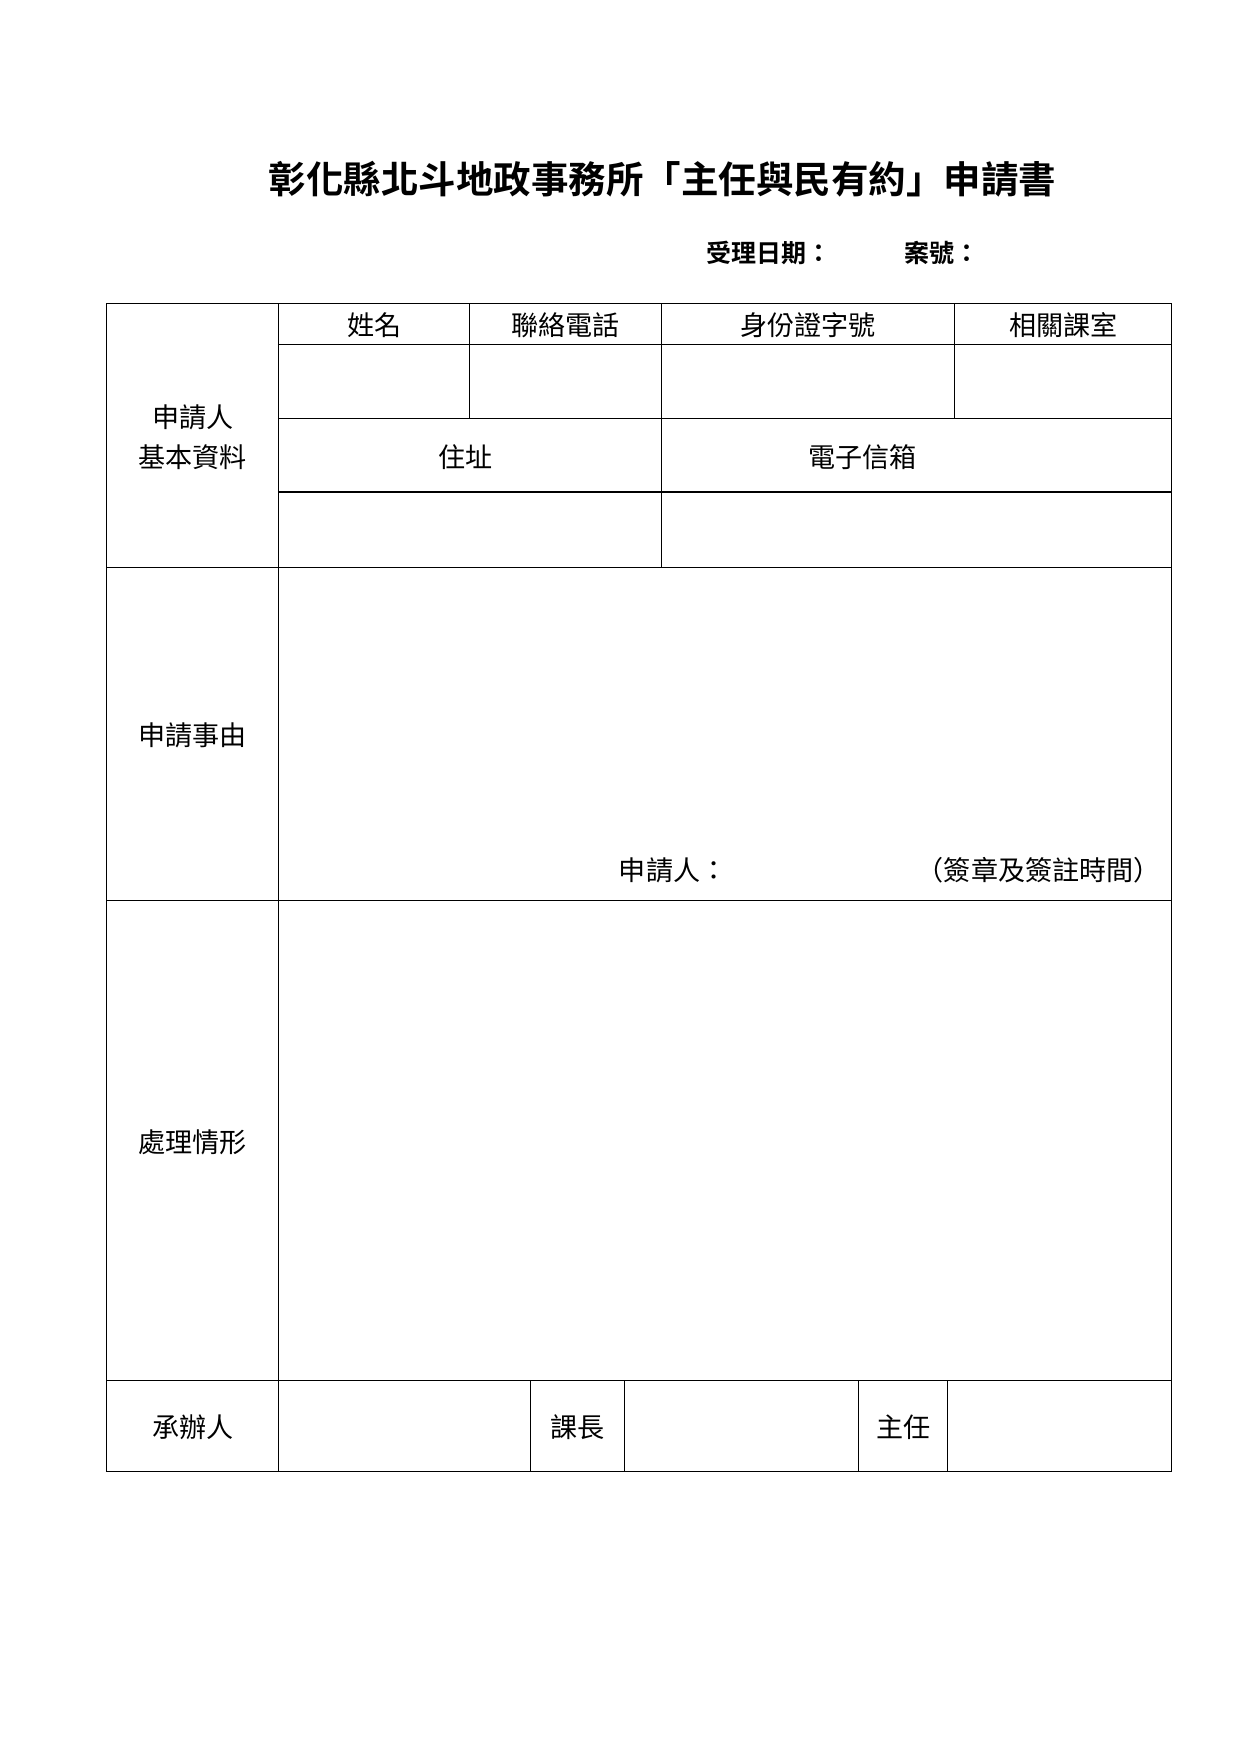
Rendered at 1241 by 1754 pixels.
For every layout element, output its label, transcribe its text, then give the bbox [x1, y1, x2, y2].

table_cell 身份證字號 [662, 304, 954, 344]
table_cell [279, 493, 661, 567]
table_cell 申請人： （簽章及簽註時間） [279, 568, 1171, 899]
table_header 受理日期： 案號： [106, 204, 1171, 303]
table_cell [662, 345, 954, 418]
table_cell 住址 [279, 419, 661, 491]
table_cell [662, 493, 1171, 567]
table_cell 課長 [531, 1381, 624, 1471]
table_cell [955, 345, 1171, 418]
table_cell 承辦人 [107, 1381, 278, 1471]
table_cell [470, 345, 661, 418]
table_cell 電子信箱 [662, 419, 1171, 491]
table_cell 相關課室 [955, 304, 1171, 344]
table_cell 聯絡電話 [470, 304, 661, 344]
table_cell 申請事由 [107, 568, 278, 899]
table_cell 主任 [859, 1381, 947, 1471]
table_cell [625, 1381, 858, 1471]
table_cell 申請人 基本資料 [107, 304, 278, 567]
text 彰化縣北斗地政事務所「主任與民有約」申請書 [118, 150, 1122, 204]
table_cell 處理情形 [107, 901, 278, 1380]
table_cell [279, 901, 1171, 1380]
table_cell 姓名 [279, 304, 469, 344]
table_cell [948, 1381, 1171, 1471]
table_cell [279, 345, 469, 418]
table_cell [279, 1381, 530, 1471]
